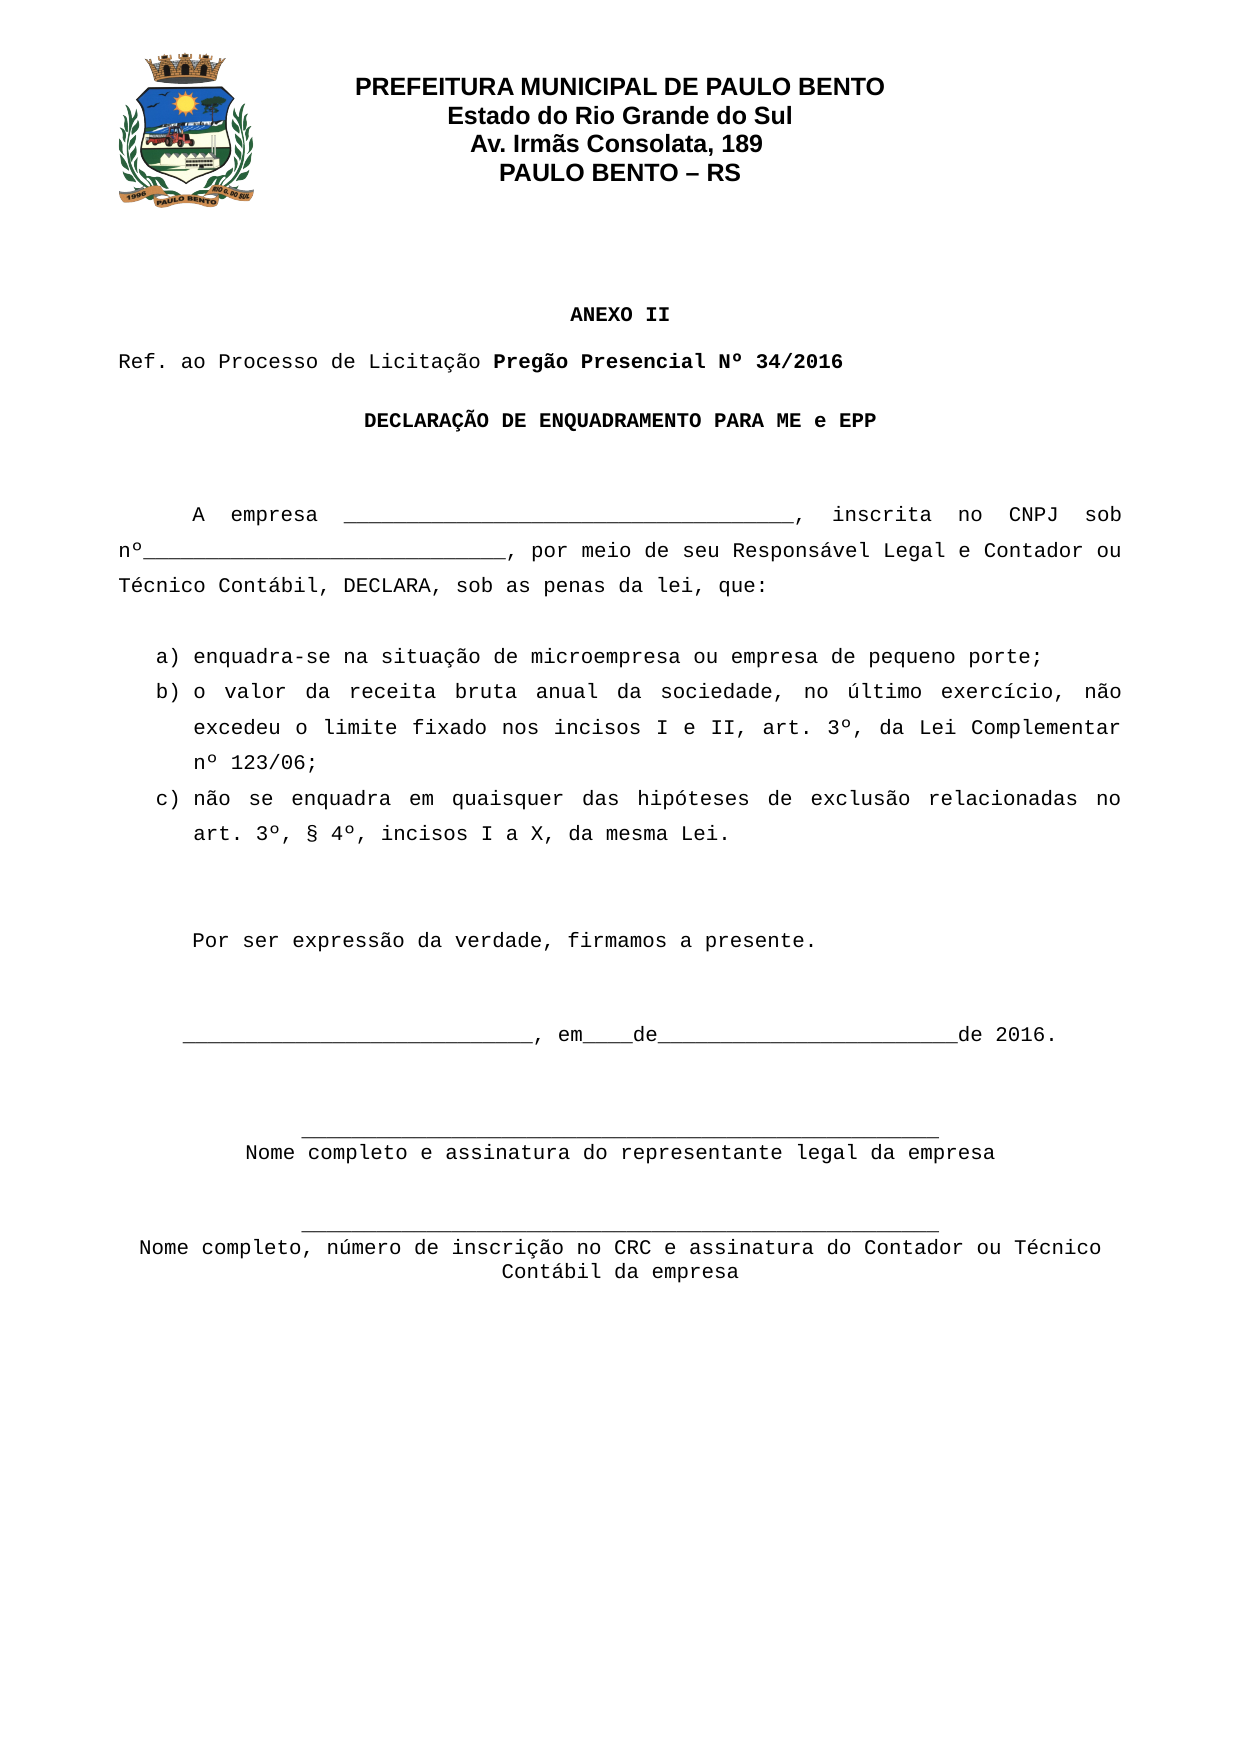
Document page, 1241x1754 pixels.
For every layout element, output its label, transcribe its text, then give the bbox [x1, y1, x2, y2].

text b) o valor da receita bruta anual da sociedade, no último exercício, não excedeu o limite fixado nos incisos I e II, art. 3º, da Lei Complementar nº 123/06; [156, 682, 1122, 776]
text ___________________________________________________ [118, 1119, 1122, 1142]
text Por ser expressão da verdade, firmamos a presente. [118, 929, 1122, 953]
text c) não se enquadra em quaisquer das hipóteses de exclusão relacionadas no art. 3º, § 4º, incisos I a X, da mesma Lei. [156, 788, 1122, 847]
text Nome completo e assinatura do representante legal da empresa [118, 1142, 1122, 1166]
text A empresa ____________________________________, inscrita no CNPJ sob nº_____________________________, por meio de seu Responsável Legal e Contador ou Técnico Contábil, DECLARA, sob as penas da lei, que: [118, 504, 1122, 599]
text ___________________________________________________ [118, 1213, 1122, 1237]
text Nome completo, número de inscrição no CRC e assinatura do Contador ou Técnico Contábil da empresa [118, 1237, 1122, 1284]
text ANEXO II [118, 303, 1122, 327]
text ____________________________, em____de________________________de 2016. [118, 1024, 1122, 1048]
text DECLARAÇÃO DE ENQUADRAMENTO PARA ME e EPP [118, 410, 1122, 433]
text a) enquadra-se na situação de microempresa ou empresa de pequeno porte; [156, 646, 1122, 670]
text Ref. ao Processo de Licitação Pregão Presencial Nº 34/2016 [118, 351, 1122, 374]
picture [118, 52, 254, 208]
